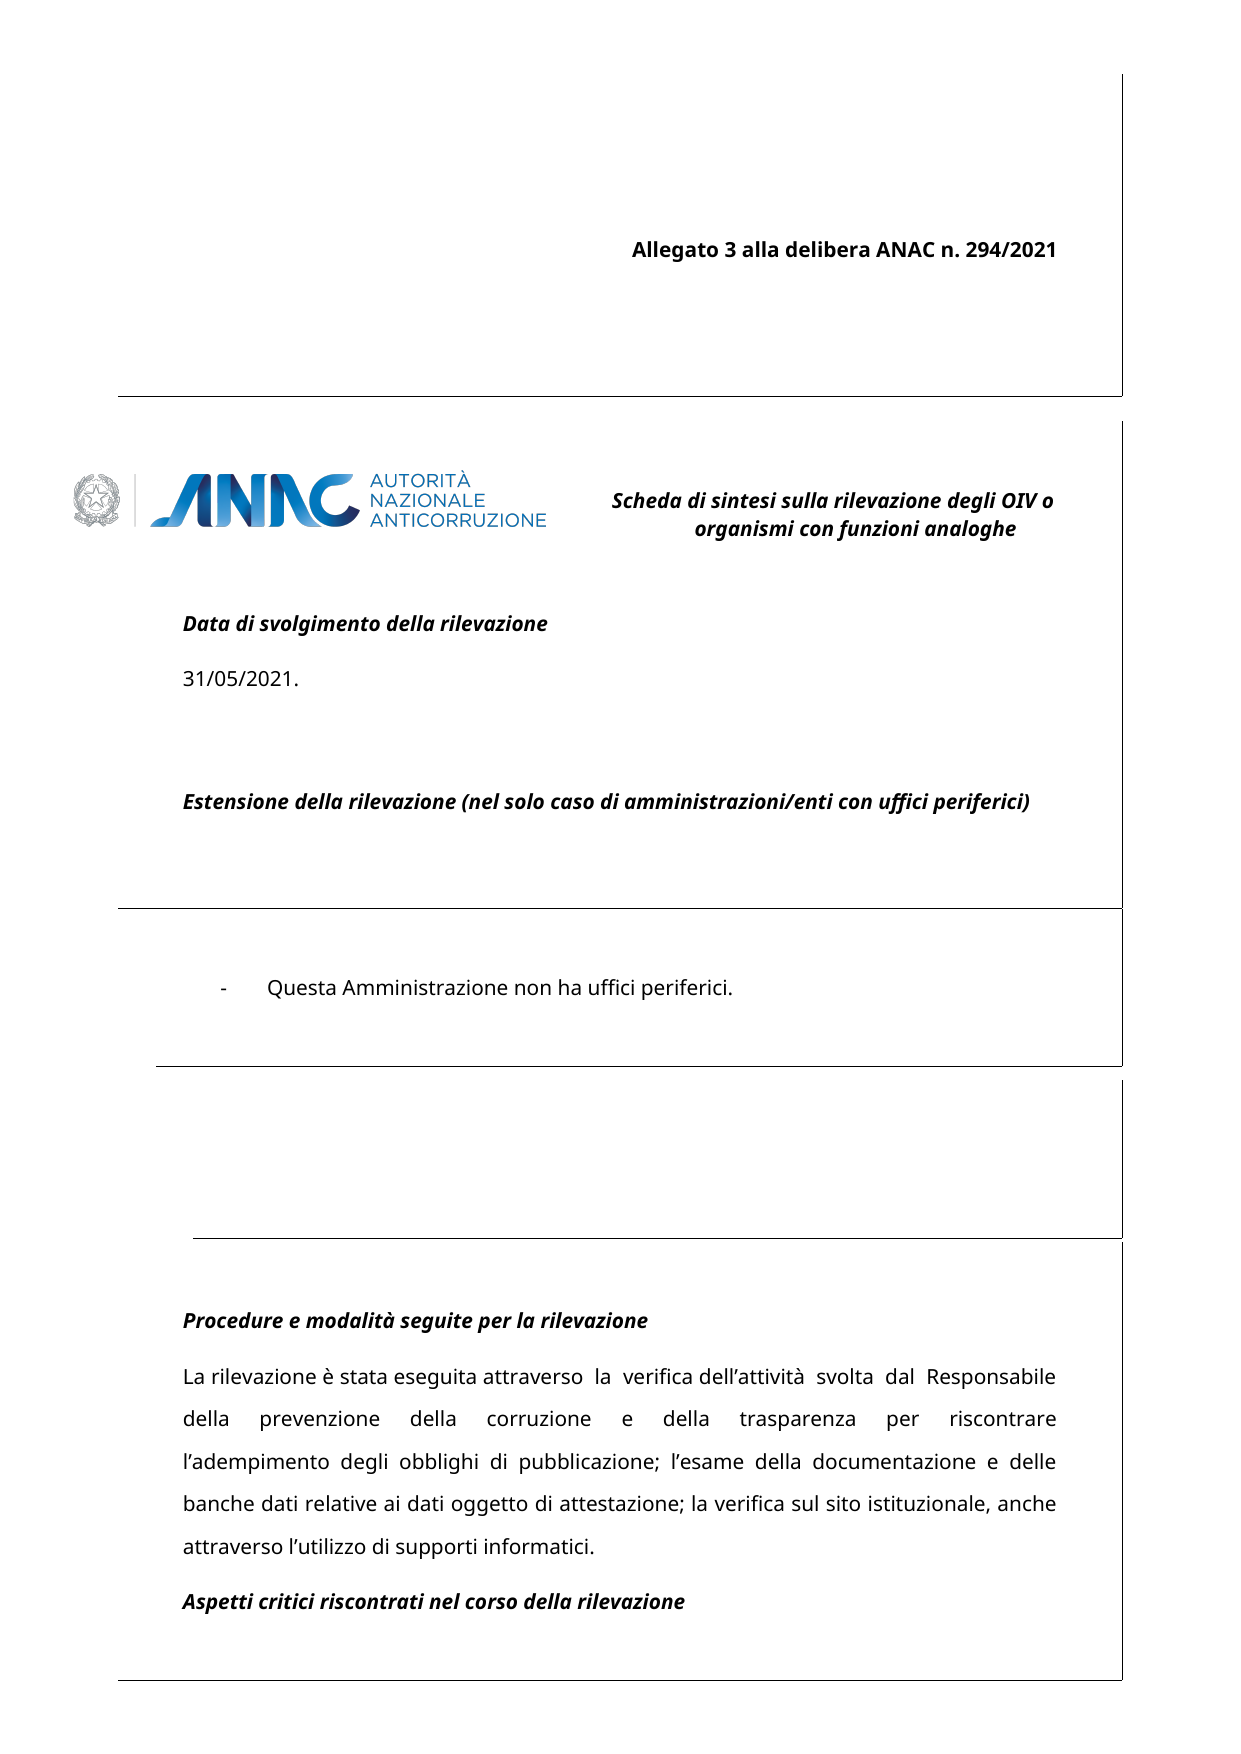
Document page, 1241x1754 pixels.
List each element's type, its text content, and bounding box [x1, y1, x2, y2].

picture [73, 470, 546, 527]
list Questa Amministrazione non ha uffici periferici. [156, 908, 1122, 1066]
subtitle Scheda di sintesi sulla rilevazione degli OIV o organismi con funzioni analoghe [118, 421, 1122, 543]
text Estensione della rilevazione (nel solo caso di amministrazioni/enti con uffici periferici) [118, 722, 1122, 816]
text Aspetti critici riscontrati nel corso della rilevazione [118, 1523, 1122, 1680]
text 31/05/2021. [118, 599, 1122, 692]
text La rilevazione è stata eseguita attraverso la verifica dell’attività svolta dal Responsabile della prevenzione della corruzione e della trasparenza per riscontrare l’adempimento degli obblighi di pubblicazione; l’esame della documentazione e delle banche dati relative ai dati oggetto di attestazione; la verifica sul sito istituzionale, anche attraverso l’utilizzo di supporti informatici. [118, 1297, 1122, 1523]
text Procedure e modalità seguite per la rilevazione [118, 1242, 1122, 1297]
text Data di svolgimento della rilevazione [118, 544, 1122, 599]
